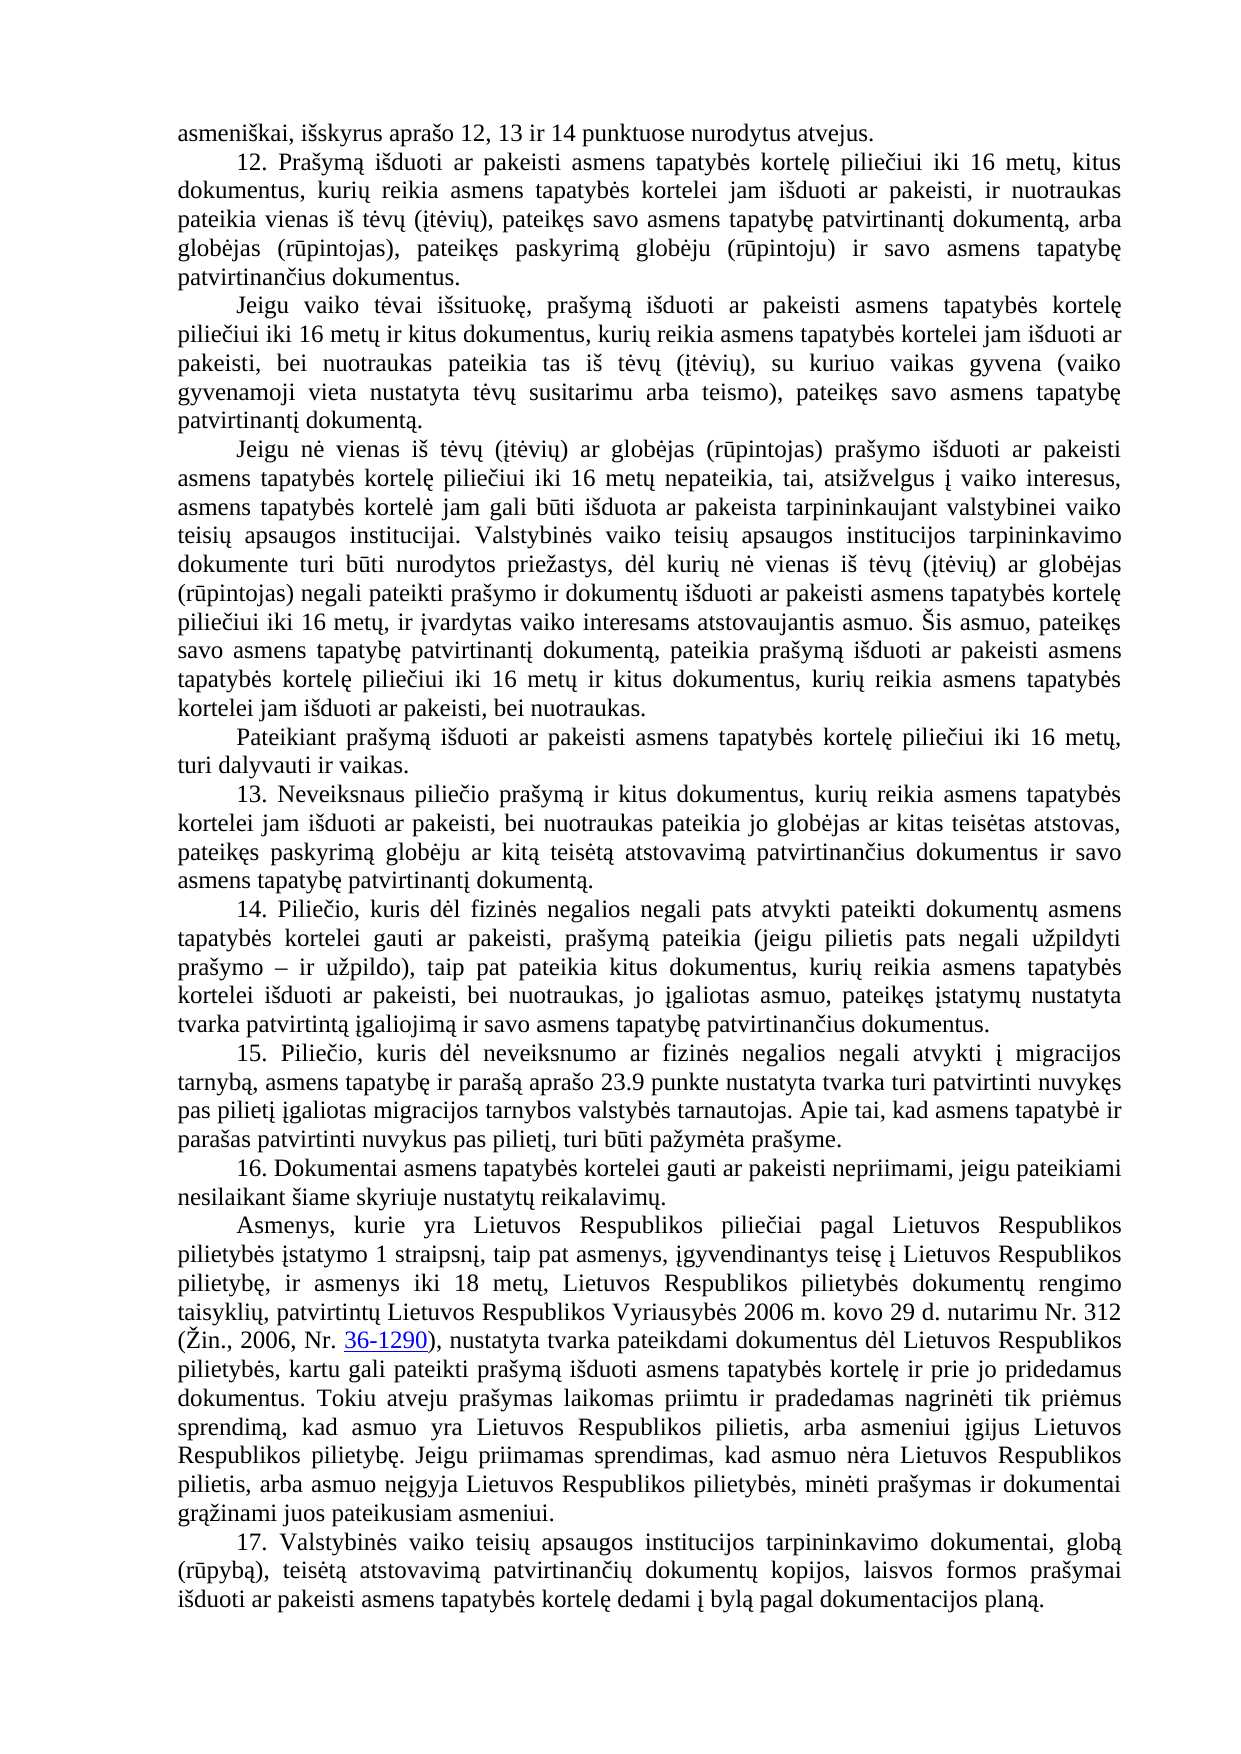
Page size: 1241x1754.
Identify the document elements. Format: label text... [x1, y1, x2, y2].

text Asmenys, kurie yra Lietuvos Respublikos piliečiai pagal Lietuvos Respublikos pilietybės įstatymo 1 straipsnį, taip pat asmenys, įgyvendinantys teisę į Lietuvos Respublikos pilietybę, ir asmenys iki 18 metų, Lietuvos Respublikos pilietybės dokumentų rengimo taisyklių, patvirtintų Lietuvos Respublikos Vyriausybės 2006 m. kovo 29 d. nutarimu Nr. 312 (Žin., 2006, Nr. 36-1290), nustatyta tvarka pateikdami dokumentus dėl Lietuvos Respublikos pilietybės, kartu gali pateikti prašymą išduoti asmens tapatybės kortelę ir prie jo pridedamus dokumentus. Tokiu atveju prašymas laikomas priimtu ir pradedamas nagrinėti tik priėmus sprendimą, kad asmuo yra Lietuvos Respublikos pilietis, arba asmeniui įgijus Lietuvos Respublikos pilietybę. Jeigu priimamas sprendimas, kad asmuo nėra Lietuvos Respublikos pilietis, arba asmuo neįgyja Lietuvos Respublikos pilietybės, minėti prašymas ir dokumentai grąžinami juos pateikusiam asmeniui. [177, 1211, 1122, 1527]
text 14. Piliečio, kuris dėl fizinės negalios negali pats atvykti pateikti dokumentų asmens tapatybės kortelei gauti ar pakeisti, prašymą pateikia (jeigu pilietis pats negali užpildyti prašymo – ir užpildo), taip pat pateikia kitus dokumentus, kurių reikia asmens tapatybės kortelei išduoti ar pakeisti, bei nuotraukas, jo įgaliotas asmuo, pateikęs įstatymų nustatyta tvarka patvirtintą įgaliojimą ir savo asmens tapatybę patvirtinančius dokumentus. [177, 894, 1122, 1038]
text 13. Neveiksnaus piliečio prašymą ir kitus dokumentus, kurių reikia asmens tapatybės kortelei jam išduoti ar pakeisti, bei nuotraukas pateikia jo globėjas ar kitas teisėtas atstovas, pateikęs paskyrimą globėju ar kitą teisėtą atstovavimą patvirtinančius dokumentus ir savo asmens tapatybę patvirtinantį dokumentą. [177, 779, 1122, 894]
text asmeniškai, išskyrus aprašo 12, 13 ir 14 punktuose nurodytus atvejus. [177, 118, 1122, 147]
text Jeigu vaiko tėvai išsituokę, prašymą išduoti ar pakeisti asmens tapatybės kortelę piliečiui iki 16 metų ir kitus dokumentus, kurių reikia asmens tapatybės kortelei jam išduoti ar pakeisti, bei nuotraukas pateikia tas iš tėvų (įtėvių), su kuriuo vaikas gyvena (vaiko gyvenamoji vieta nustatyta tėvų susitarimu arba teismo), pateikęs savo asmens tapatybę patvirtinantį dokumentą. [177, 291, 1122, 434]
text 17. Valstybinės vaiko teisių apsaugos institucijos tarpininkavimo dokumentai, globą (rūpybą), teisėtą atstovavimą patvirtinančių dokumentų kopijos, laisvos formos prašymai išduoti ar pakeisti asmens tapatybės kortelę dedami į bylą pagal dokumentacijos planą. [177, 1527, 1122, 1613]
text 12. Prašymą išduoti ar pakeisti asmens tapatybės kortelę piliečiui iki 16 metų, kitus dokumentus, kurių reikia asmens tapatybės kortelei jam išduoti ar pakeisti, ir nuotraukas pateikia vienas iš tėvų (įtėvių), pateikęs savo asmens tapatybę patvirtinantį dokumentą, arba globėjas (rūpintojas), pateikęs paskyrimą globėju (rūpintoju) ir savo asmens tapatybę patvirtinančius dokumentus. [177, 147, 1122, 291]
text 15. Piliečio, kuris dėl neveiksnumo ar fizinės negalios negali atvykti į migracijos tarnybą, asmens tapatybę ir parašą aprašo 23.9 punkte nustatyta tvarka turi patvirtinti nuvykęs pas pilietį įgaliotas migracijos tarnybos valstybės tarnautojas. Apie tai, kad asmens tapatybė ir parašas patvirtinti nuvykus pas pilietį, turi būti pažymėta prašyme. [177, 1038, 1122, 1153]
text Jeigu nė vienas iš tėvų (įtėvių) ar globėjas (rūpintojas) prašymo išduoti ar pakeisti asmens tapatybės kortelę piliečiui iki 16 metų nepateikia, tai, atsižvelgus į vaiko interesus, asmens tapatybės kortelė jam gali būti išduota ar pakeista tarpininkaujant valstybinei vaiko teisių apsaugos institucijai. Valstybinės vaiko teisių apsaugos institucijos tarpininkavimo dokumente turi būti nurodytos priežastys, dėl kurių nė vienas iš tėvų (įtėvių) ar globėjas (rūpintojas) negali pateikti prašymo ir dokumentų išduoti ar pakeisti asmens tapatybės kortelę piliečiui iki 16 metų, ir įvardytas vaiko interesams atstovaujantis asmuo. Šis asmuo, pateikęs savo asmens tapatybę patvirtinantį dokumentą, pateikia prašymą išduoti ar pakeisti asmens tapatybės kortelę piliečiui iki 16 metų ir kitus dokumentus, kurių reikia asmens tapatybės kortelei jam išduoti ar pakeisti, bei nuotraukas. [177, 434, 1122, 722]
text 16. Dokumentai asmens tapatybės kortelei gauti ar pakeisti nepriimami, jeigu pateikiami nesilaikant šiame skyriuje nustatytų reikalavimų. [177, 1153, 1122, 1211]
text Pateikiant prašymą išduoti ar pakeisti asmens tapatybės kortelę piliečiui iki 16 metų, turi dalyvauti ir vaikas. [177, 722, 1122, 779]
